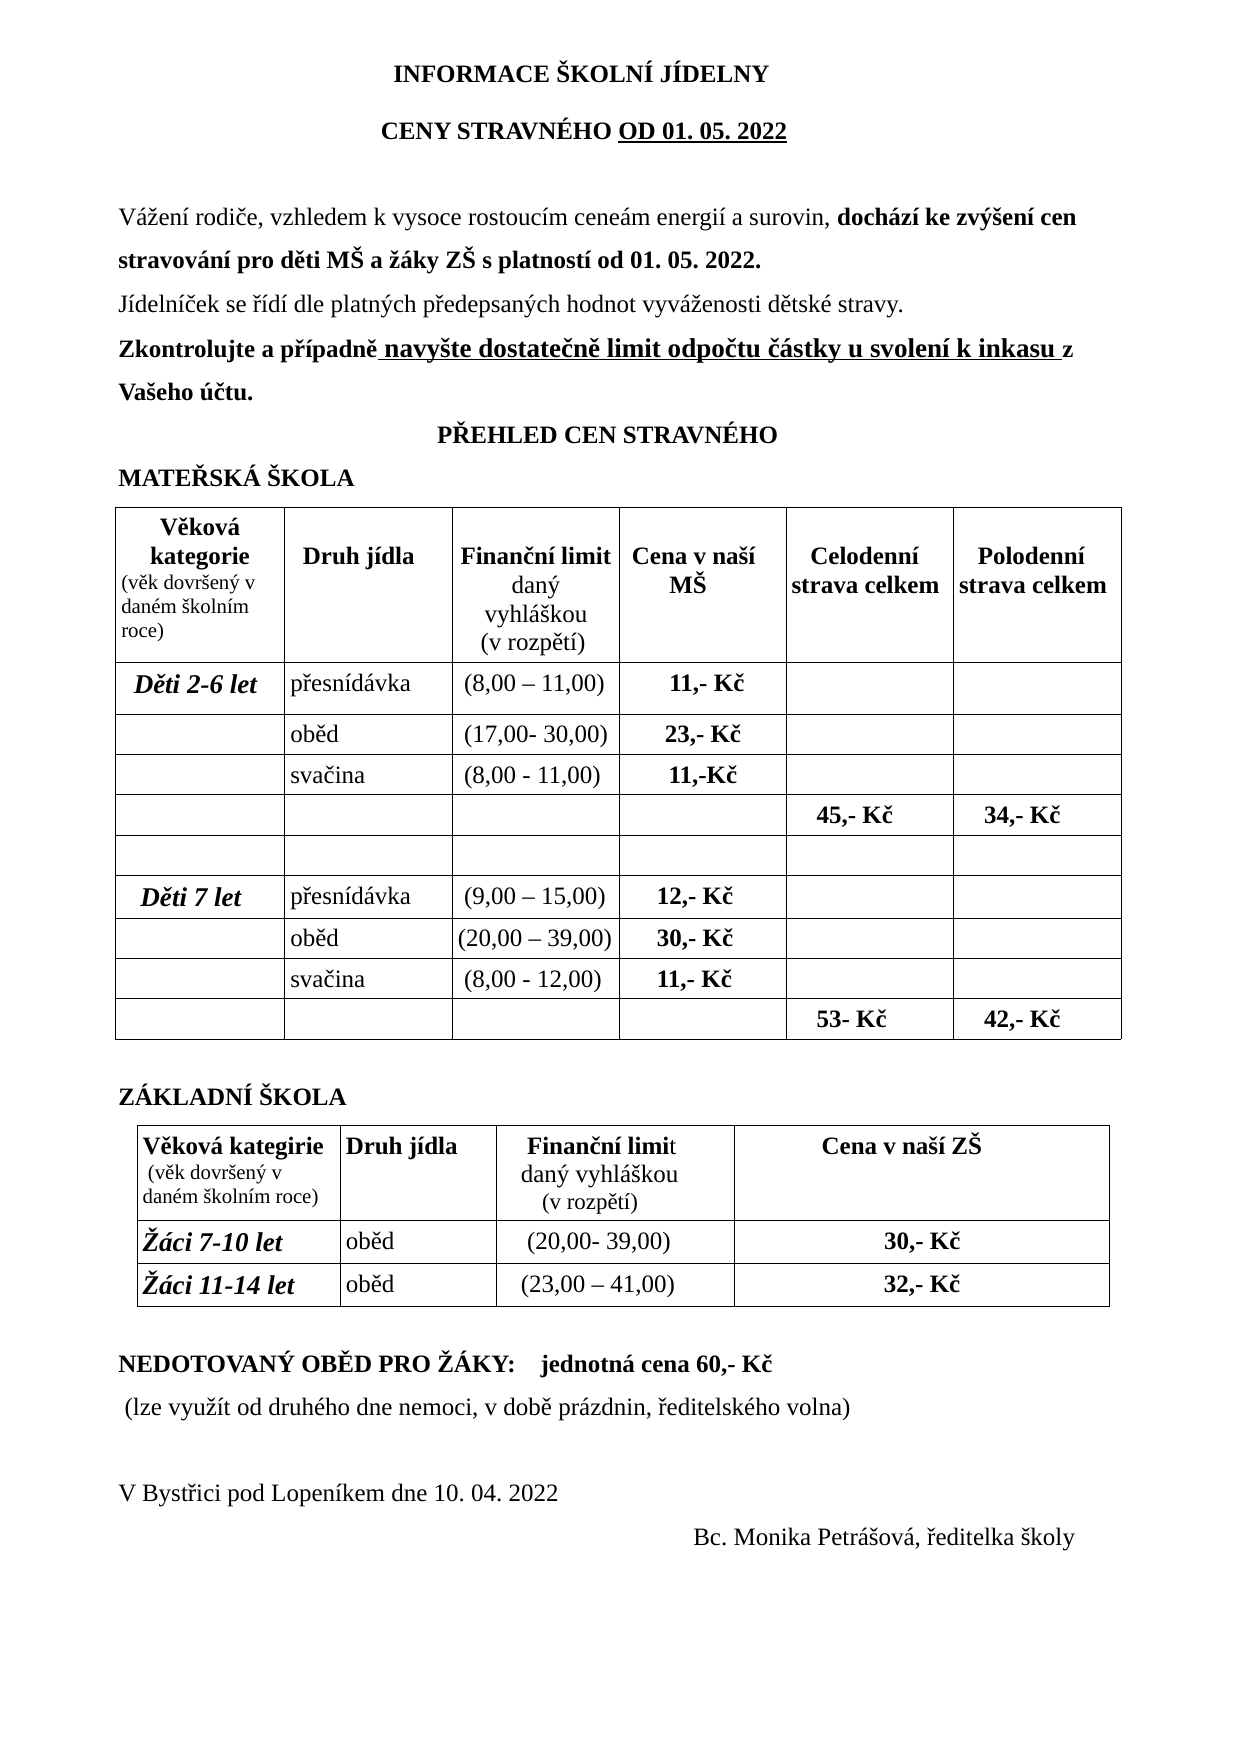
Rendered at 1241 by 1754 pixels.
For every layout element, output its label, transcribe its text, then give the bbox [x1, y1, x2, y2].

table_cell (8,00 - 12,00) [453, 959, 619, 998]
table_cell 12,- Kč [620, 876, 786, 918]
table_cell [453, 999, 619, 1039]
table_cell oběd [285, 919, 452, 958]
table_header Druh jídla [341, 1126, 496, 1220]
table_cell [620, 999, 786, 1039]
table_cell [787, 876, 953, 918]
table_cell [954, 919, 1121, 958]
table_cell 11,-Kč [620, 755, 786, 794]
table_cell [116, 715, 284, 754]
table_cell 53- Kč [787, 999, 953, 1039]
table_cell (20,00 – 39,00) [453, 919, 619, 958]
text PŘEHLED CEN STRAVNÉHO [118, 420, 1122, 449]
table_header Věková kategirie (věk dovršený v daném školním roce) [138, 1126, 340, 1220]
table_cell [787, 836, 953, 875]
table_header Cena v naší ZŠ [735, 1126, 1109, 1220]
table_cell (23,00 – 41,00) [497, 1264, 734, 1306]
table_cell 11,- Kč [620, 959, 786, 998]
table_cell 11,- Kč [620, 663, 786, 714]
table_cell [787, 755, 953, 794]
table_cell [116, 755, 284, 794]
text INFORMACE ŠKOLNÍ JÍDELNY [118, 59, 1122, 87]
text (lze využít od druhého dne nemoci, v době prázdnin, ředitelského volna) [118, 1392, 1122, 1421]
table_header Polodenní strava celkem [954, 508, 1121, 662]
table_cell oběd [341, 1264, 496, 1306]
table_cell [116, 795, 284, 835]
text Zkontrolujte a případně navyšte dostatečně limit odpočtu částky u svolení k inkasu z Vašeho účtu. [118, 332, 1122, 406]
text MATEŘSKÁ ŠKOLA [118, 463, 1122, 492]
text Vážení rodiče, vzhledem k vysoce rostoucím ceneám energií a surovin, dochází ke zvýšení cen stravování pro děti MŠ a žáky ZŠ s platností od 01. 05. 2022. [118, 202, 1122, 274]
table_header Druh jídla [285, 508, 452, 662]
table_cell (17,00- 30,00) [453, 715, 619, 754]
table_cell [954, 663, 1121, 714]
table_cell Žáci 7-10 let [138, 1221, 340, 1263]
text Jídelníček se řídí dle platných předepsaných hodnot vyváženosti dětské stravy. [118, 289, 1122, 317]
table_header Finanční limit daný vyhláškou (v rozpětí) [453, 508, 619, 662]
table_cell Děti 7 let [116, 876, 284, 918]
table_cell [453, 795, 619, 835]
text CENY STRAVNÉHO OD 01. 05. 2022 [118, 116, 1122, 145]
table_cell [787, 919, 953, 958]
table_header Cena v naší MŠ [620, 508, 786, 662]
table_cell (8,00 - 11,00) [453, 755, 619, 794]
table_cell 30,- Kč [620, 919, 786, 958]
text Bc. Monika Petrášová, ředitelka školy [118, 1522, 1122, 1550]
table_cell 23,- Kč [620, 715, 786, 754]
table_header Finanční limit daný vyhláškou (v rozpětí) [497, 1126, 734, 1220]
table_cell [620, 795, 786, 835]
table_cell svačina [285, 755, 452, 794]
table_cell [787, 715, 953, 754]
table_cell [954, 715, 1121, 754]
table_cell 30,- Kč [735, 1221, 1109, 1263]
table_cell [116, 836, 284, 875]
table_cell [116, 959, 284, 998]
table_cell (20,00- 39,00) [497, 1221, 734, 1263]
table_cell 34,- Kč [954, 795, 1121, 835]
table_cell přesnídávka [285, 876, 452, 918]
table_cell (8,00 – 11,00) [453, 663, 619, 714]
text NEDOTOVANÝ OBĚD PRO ŽÁKY: jednotná cena 60,- Kč [118, 1349, 1122, 1378]
table_cell [285, 795, 452, 835]
table_cell [954, 876, 1121, 918]
table_cell 42,- Kč [954, 999, 1121, 1039]
table_cell [116, 999, 284, 1039]
table_cell svačina [285, 959, 452, 998]
table_cell [285, 836, 452, 875]
text ZÁKLADNÍ ŠKOLA [118, 1082, 1122, 1111]
table_cell [453, 836, 619, 875]
table_cell 32,- Kč [735, 1264, 1109, 1306]
table_cell [285, 999, 452, 1039]
table_cell Žáci 11-14 let [138, 1264, 340, 1306]
table_cell Děti 2-6 let [116, 663, 284, 714]
table_cell [116, 919, 284, 958]
table_cell [954, 836, 1121, 875]
text V Bystřici pod Lopeníkem dne 10. 04. 2022 [118, 1478, 1122, 1507]
table_cell [620, 836, 786, 875]
table_cell [787, 959, 953, 998]
table_cell [954, 959, 1121, 998]
table_header Věková kategorie (věk dovršený v daném školním roce) [116, 508, 284, 662]
table_cell (9,00 – 15,00) [453, 876, 619, 918]
table_cell přesnídávka [285, 663, 452, 714]
table_cell oběd [341, 1221, 496, 1263]
table_cell 45,- Kč [787, 795, 953, 835]
table_cell oběd [285, 715, 452, 754]
table_header Celodenní strava celkem [787, 508, 953, 662]
table_cell [787, 663, 953, 714]
table_cell [954, 755, 1121, 794]
